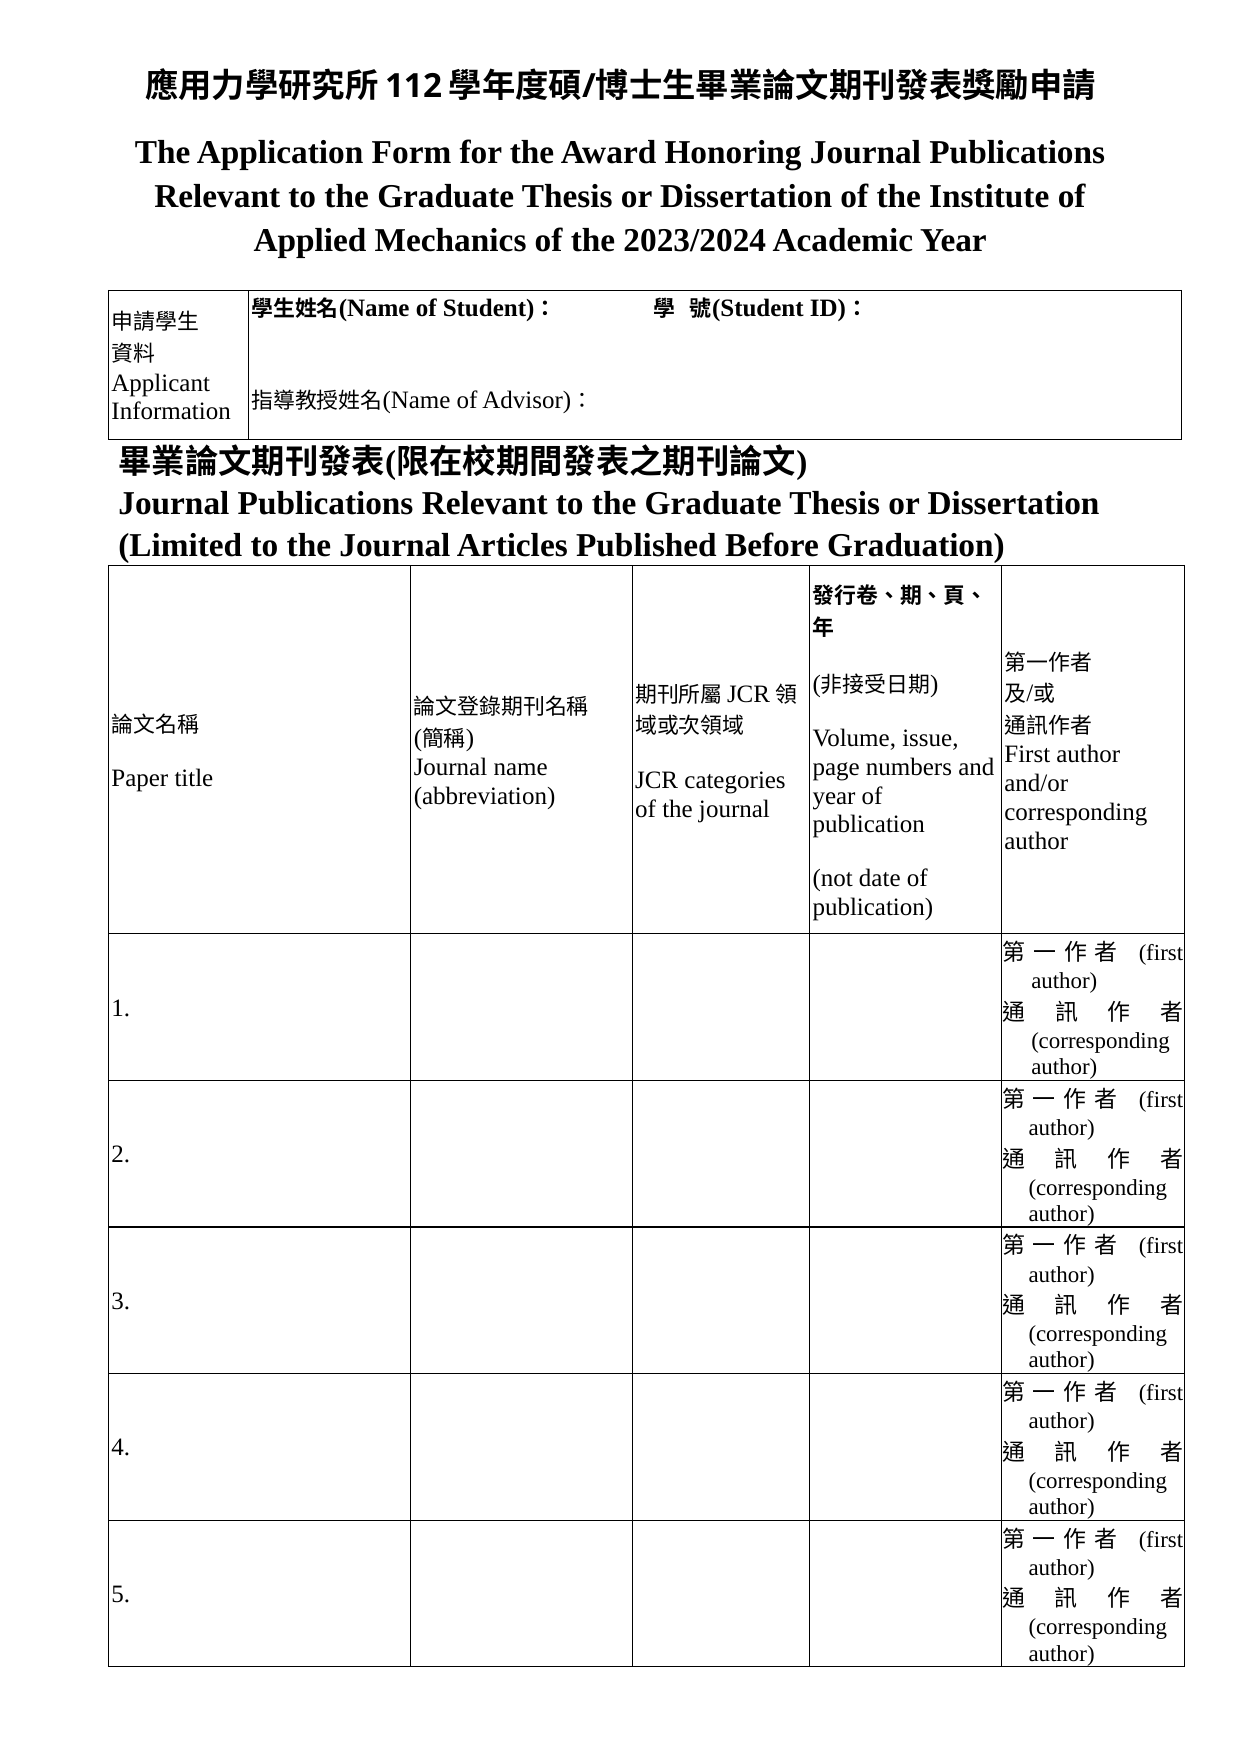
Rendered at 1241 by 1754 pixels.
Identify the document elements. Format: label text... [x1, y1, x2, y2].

table_cell 2. [109, 1081, 410, 1226]
table_header 期刊所屬JCR領域或次領域 JCR categories of the journal [633, 566, 809, 933]
table_cell 4. [109, 1374, 410, 1519]
table_header 第一作者 及/或 通訊作者 First author and/or corresponding author [1002, 566, 1184, 933]
table_cell [411, 1228, 632, 1373]
table_cell 第一作者 (first author) 通訊作者 (corresponding author) [1002, 1374, 1184, 1519]
table_cell [633, 1374, 809, 1519]
table_header 學生姓名(Name of Student)： [249, 291, 650, 322]
table_header 申請學生 資料 Applicant Information [109, 291, 248, 439]
table_cell 第一作者 (first author) 通訊作者 (corresponding author) [1002, 1081, 1184, 1226]
table_cell 指導教授姓名(Name of Advisor)： [249, 358, 1181, 439]
table_cell [810, 1374, 1001, 1519]
table_header 學 號(Student ID)： [650, 291, 1181, 322]
table_cell [411, 1374, 632, 1519]
table_cell [411, 1521, 632, 1666]
table_header 發行卷、期、頁、年 (非接受日期) Volume, issue, page numbers and year of publication (not date of publication) [810, 566, 1001, 933]
text Journal Publications Relevant to the Graduate Thesis or Dissertation (Limited to the Journal Articles Published Before Graduation) [118, 481, 1122, 565]
table_cell 3. [109, 1228, 410, 1373]
table_cell [810, 934, 1001, 1080]
table_header 論文名稱 Paper title [109, 566, 410, 933]
table_cell [810, 1081, 1001, 1226]
table_cell [633, 1081, 809, 1226]
table_header 論文登錄期刊名稱 (簡稱) Journal name (abbreviation) [411, 566, 632, 933]
table_cell 第一作者 (first author) 通訊作者 (corresponding author) [1002, 934, 1184, 1080]
table_cell [633, 934, 809, 1080]
text 畢業論文期刊發表(限在校期間發表之期刊論文) [118, 440, 1122, 481]
table_cell [411, 934, 632, 1080]
table_cell 第一作者 (first author) 通訊作者 (corresponding author) [1002, 1521, 1184, 1666]
table_cell [810, 1521, 1001, 1666]
table_cell [249, 323, 650, 357]
text 應用力學研究所112學年度碩/博士生畢業論文期刊發表獎勵申請 [118, 59, 1122, 107]
table_cell [650, 323, 1181, 357]
table_cell [411, 1081, 632, 1226]
table_cell 第一作者 (first author) 通訊作者 (corresponding author) [1002, 1228, 1184, 1373]
table_cell 1. [109, 934, 410, 1080]
table_cell 5. [109, 1521, 410, 1666]
table_cell [633, 1521, 809, 1666]
text The Application Form for the Award Honoring Journal Publications Relevant to the Graduate Thesis or Dissertation of the Institute of Applied Mechanics of the 2023/2024 Academic Year [118, 132, 1122, 259]
table_cell [810, 1228, 1001, 1373]
table_cell [633, 1228, 809, 1373]
